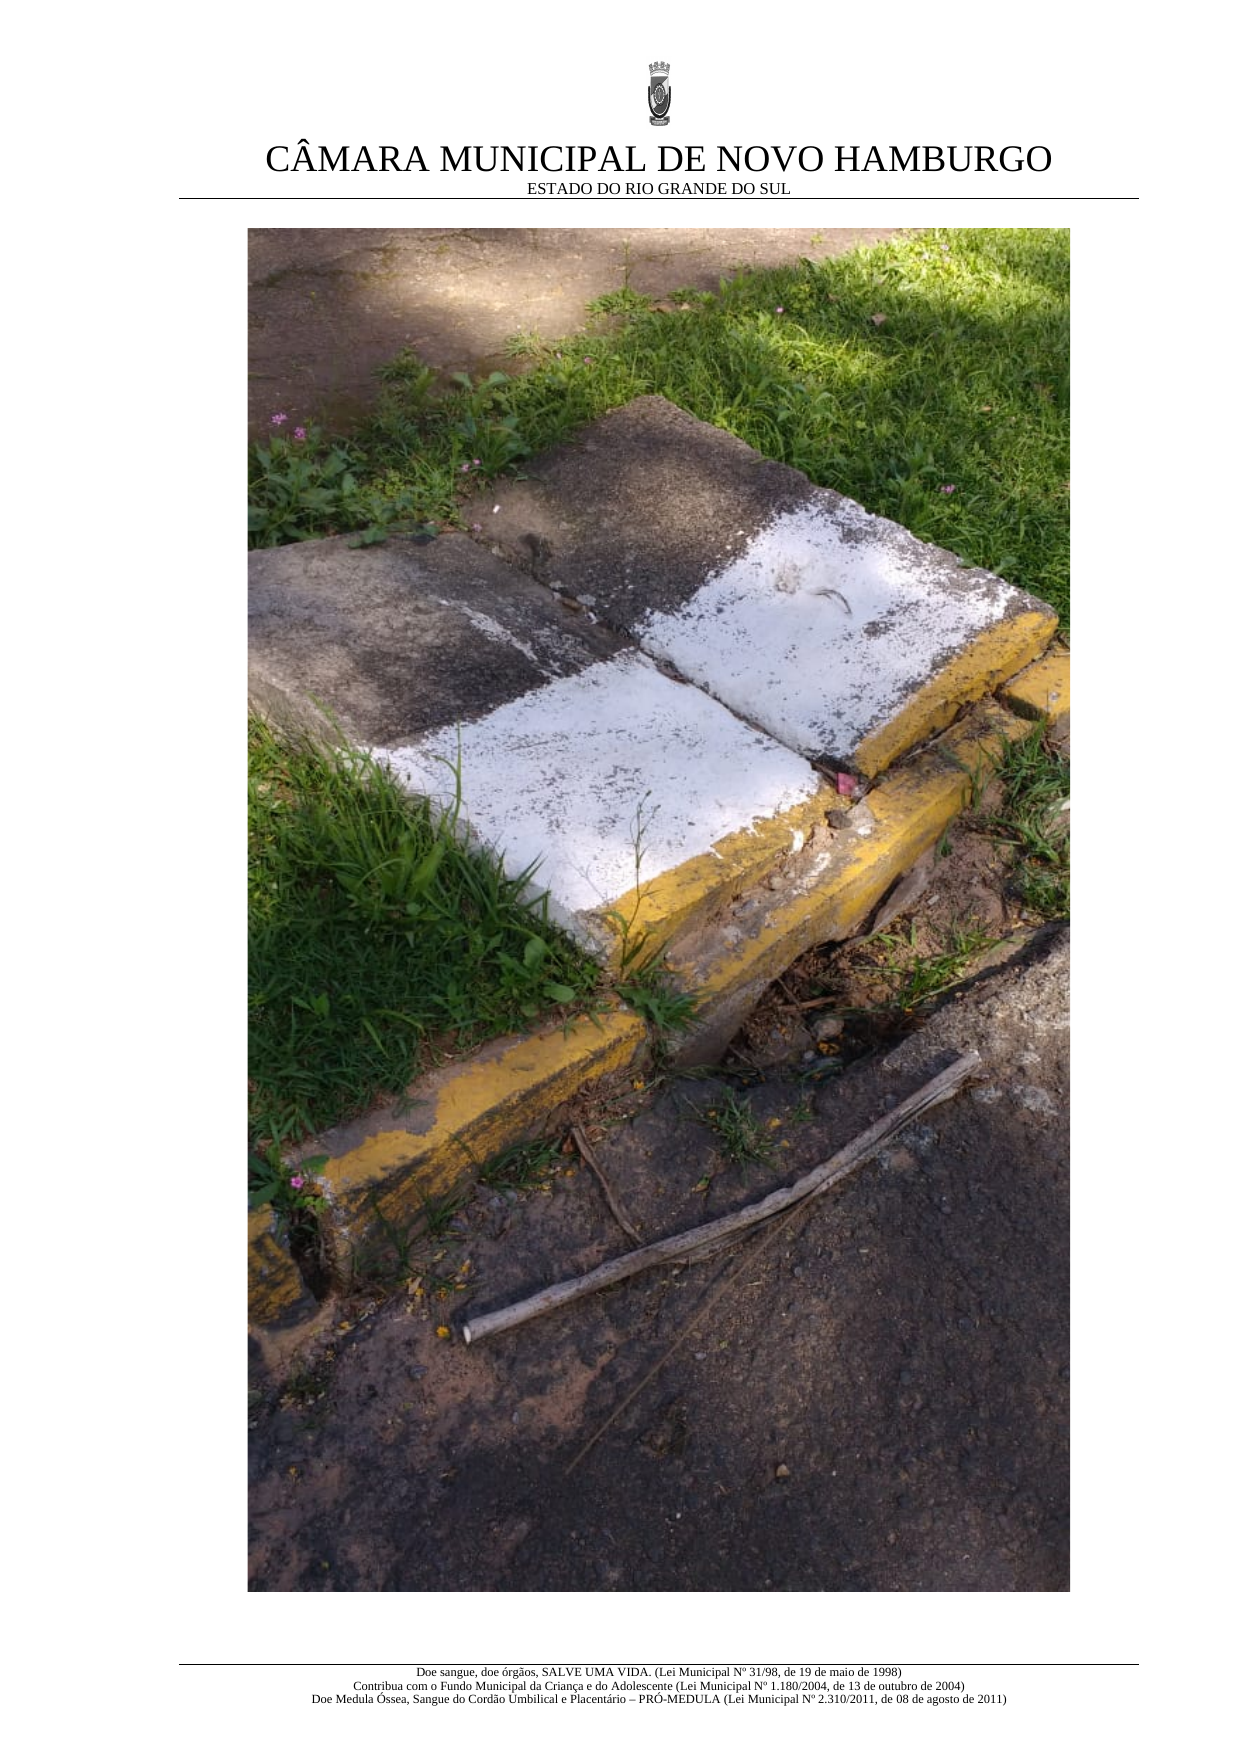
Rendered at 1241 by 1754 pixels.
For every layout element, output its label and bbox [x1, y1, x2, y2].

picture [247, 228, 1071, 1592]
